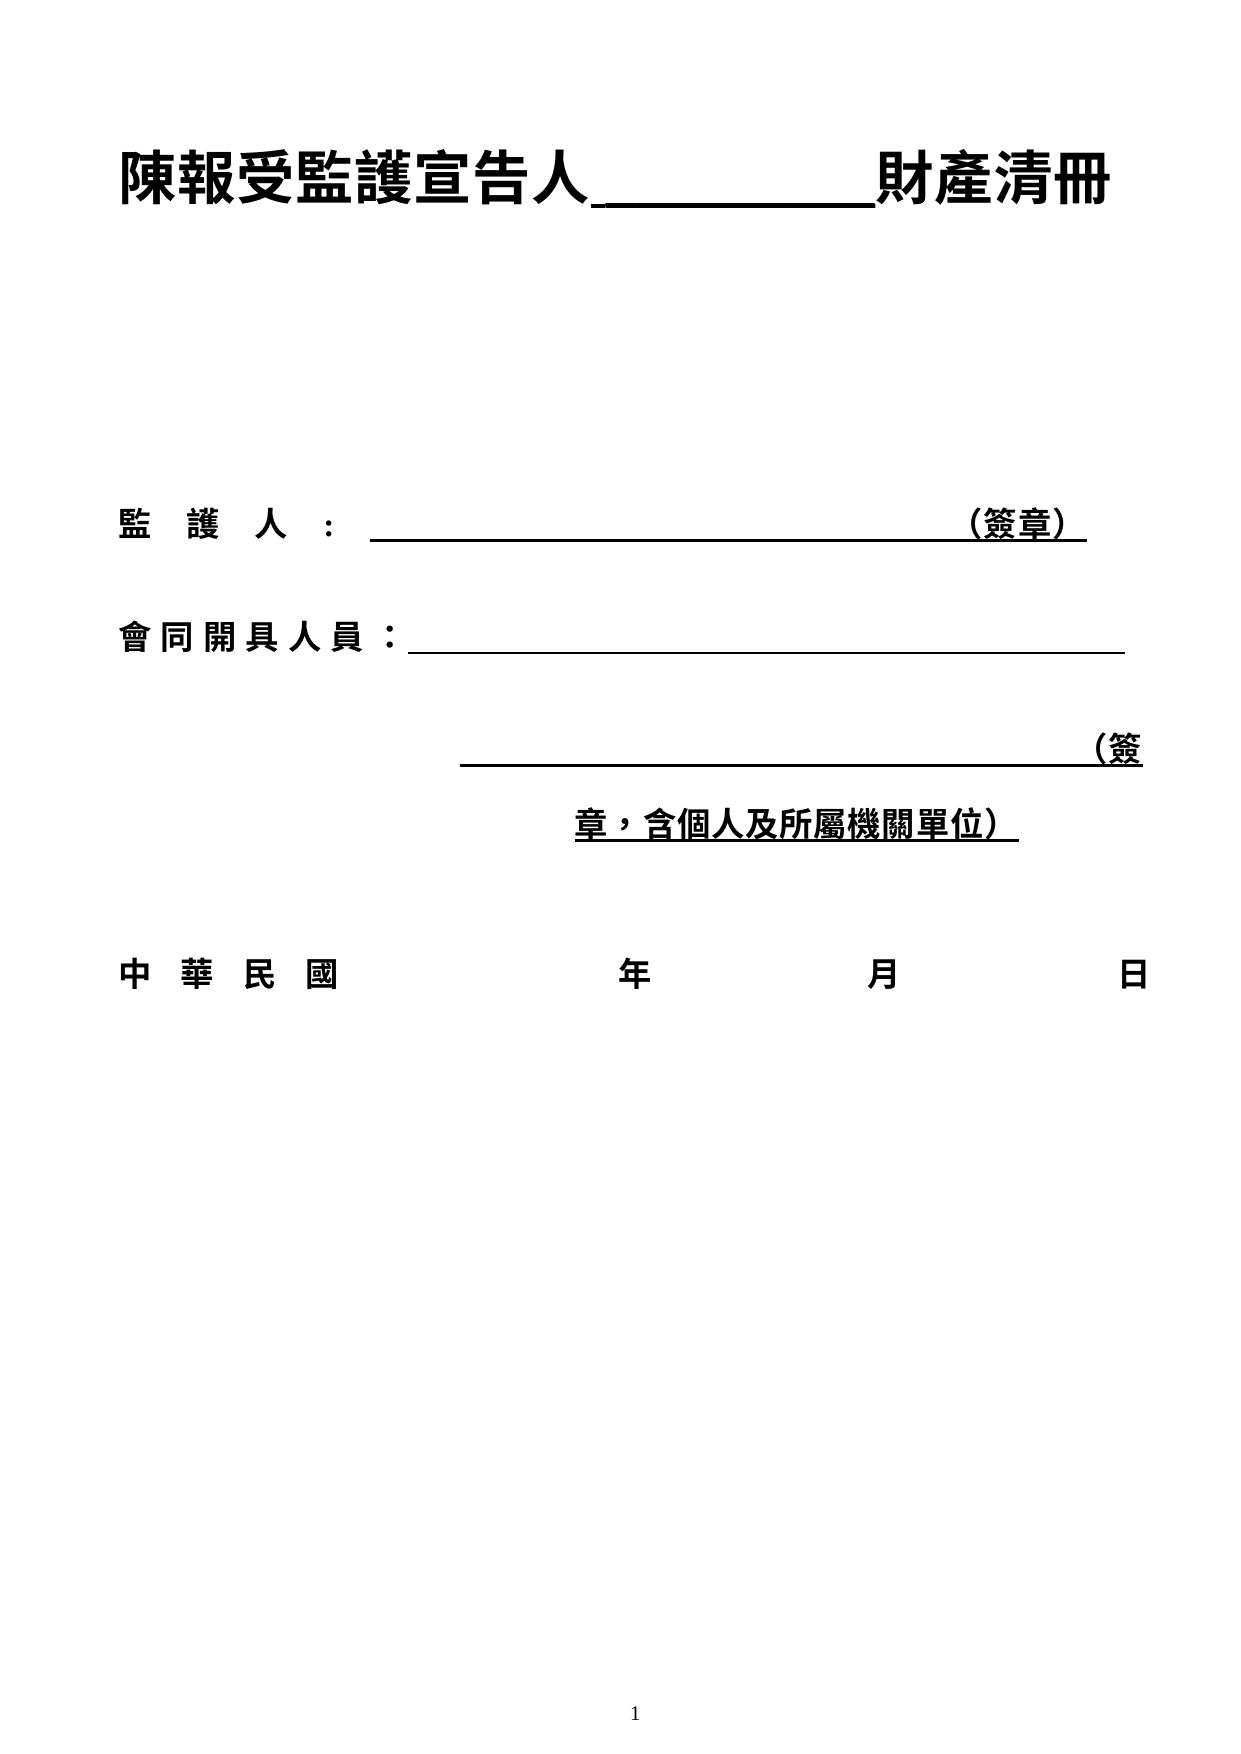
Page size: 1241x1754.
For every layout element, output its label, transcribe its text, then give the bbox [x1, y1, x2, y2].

text 中華民國 年 月 日 [118, 935, 1152, 1010]
text （簽章，含個人及所屬機關單位） [118, 710, 1152, 860]
text 監 護 人 : （簽章） [118, 485, 1152, 560]
text 會 同 開 具 人 員 ： [118, 597, 1152, 672]
text 陳報受監護宣告人 _________財產清冊 [118, 118, 1152, 231]
